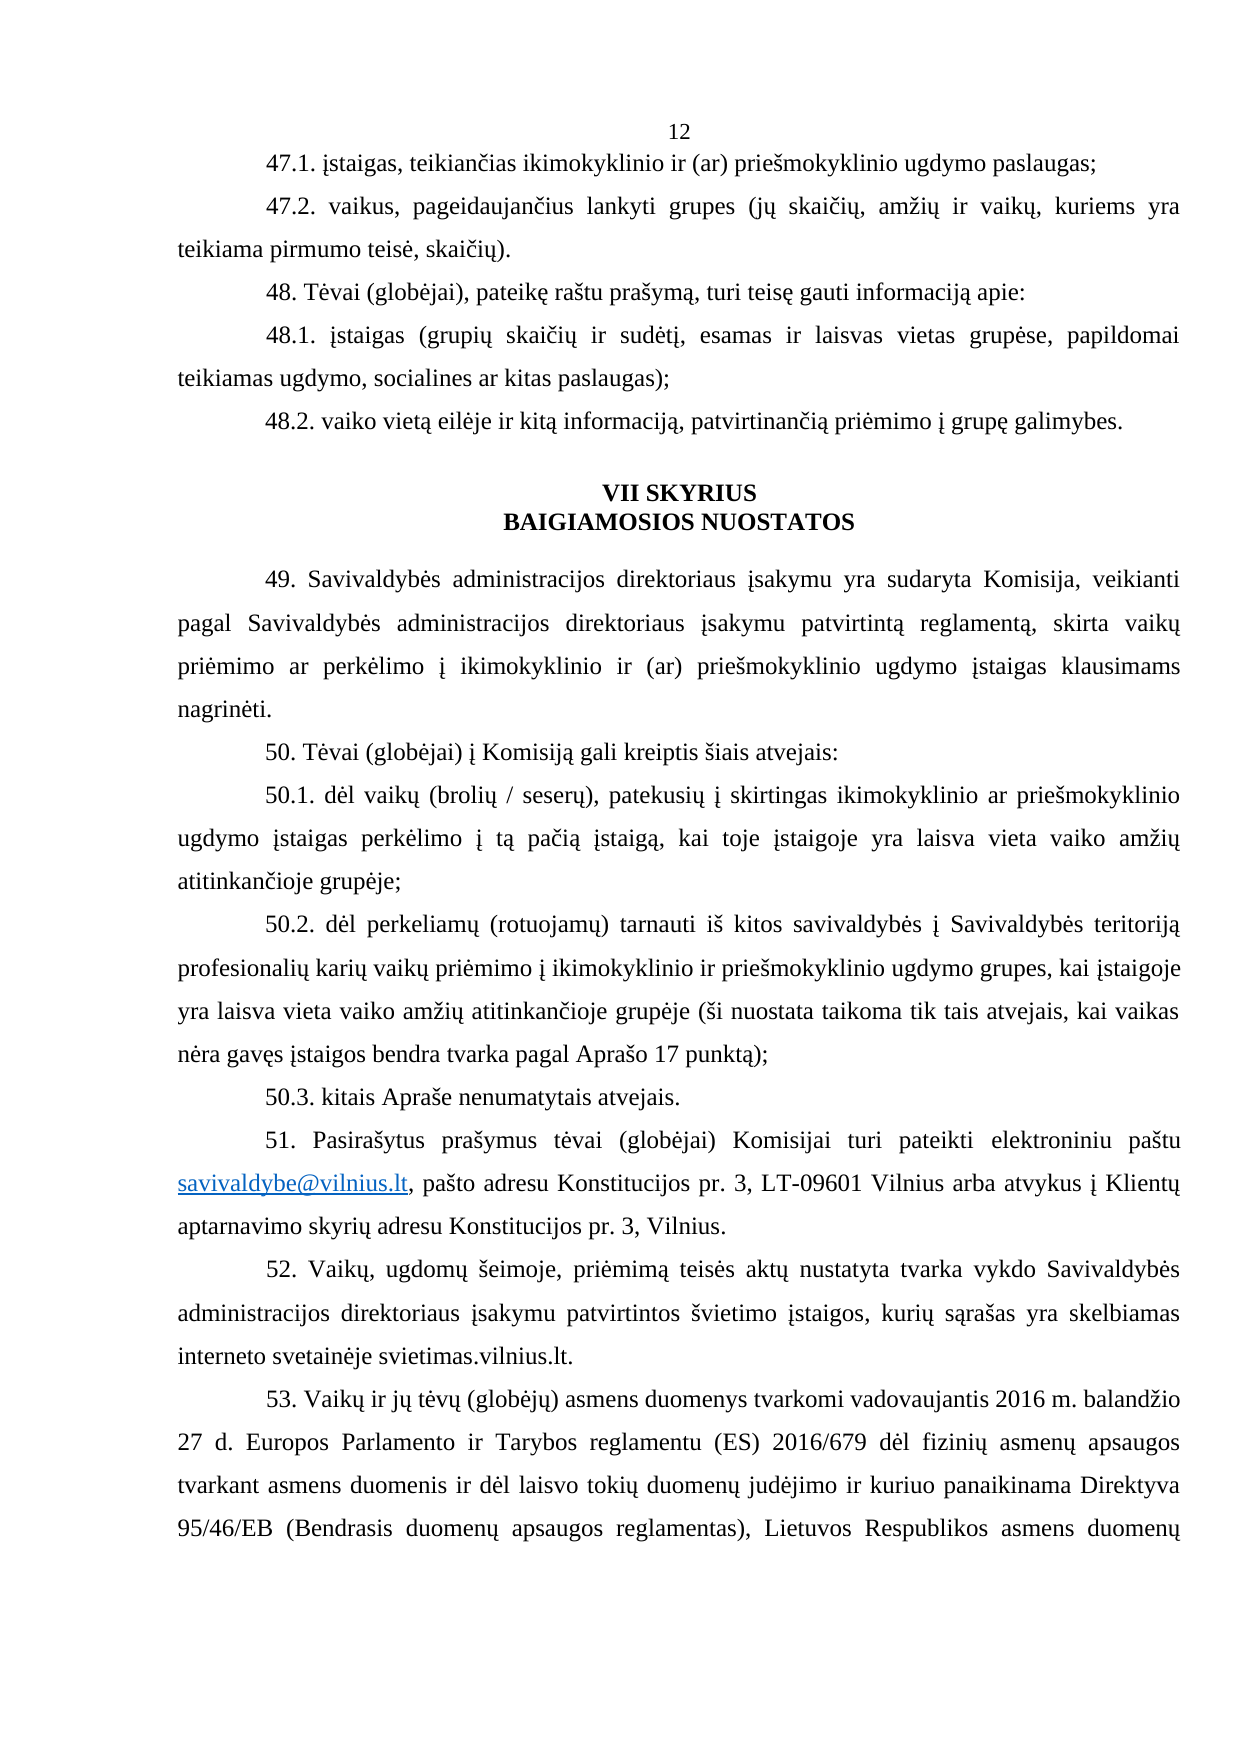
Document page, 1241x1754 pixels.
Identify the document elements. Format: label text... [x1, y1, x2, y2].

text 52. Vaikų, ugdomų šeimoje, priėmimą teisės aktų nustatyta tvarka vykdo Savivaldybės administracijos direktoriaus įsakymu patvirtintos švietimo įstaigos, kurių sąrašas yra skelbiamas interneto svetainėje svietimas.vilnius.lt. [177, 1254, 1181, 1369]
text 49. Savivaldybės administracijos direktoriaus įsakymu yra sudaryta Komisija, veikianti pagal Savivaldybės administracijos direktoriaus įsakymu patvirtintą reglamentą, skirta vaikų priėmimo ar perkėlimo į ikimokyklinio ir (ar) priešmokyklinio ugdymo įstaigas klausimams nagrinėti. [177, 564, 1181, 723]
text 50.2. dėl perkeliamų (rotuojamų) tarnauti iš kitos savivaldybės į Savivaldybės teritoriją profesionalių karių vaikų priėmimo į ikimokyklinio ir priešmokyklinio ugdymo grupes, kai įstaigoje yra laisva vieta vaiko amžių atitinkančioje grupėje (ši nuostata taikoma tik tais atvejais, kai vaikas nėra gavęs įstaigos bendra tvarka pagal Aprašo 17 punktą); [177, 909, 1181, 1068]
text 48. Tėvai (globėjai), pateikę raštu prašymą, turi teisę gauti informaciją apie: [177, 277, 1181, 306]
text 50.3. kitais Apraše nenumatytais atvejais. [177, 1082, 1181, 1111]
text VII SKYRIUS [177, 478, 1181, 507]
text 50.1. dėl vaikų (brolių / seserų), patekusių į skirtingas ikimokyklinio ar priešmokyklinio ugdymo įstaigas perkėlimo į tą pačią įstaigą, kai toje įstaigoje yra laisva vieta vaiko amžių atitinkančioje grupėje; [177, 780, 1181, 895]
text 53. Vaikų ir jų tėvų (globėjų) asmens duomenys tvarkomi vadovaujantis 2016 m. balandžio 27 d. Europos Parlamento ir Tarybos reglamentu (ES) 2016/679 dėl fizinių asmenų apsaugos tvarkant asmens duomenis ir dėl laisvo tokių duomenų judėjimo ir kuriuo panaikinama Direktyva 95/46/EB (Bendrasis duomenų apsaugos reglamentas), Lietuvos Respublikos asmens duomenų [177, 1384, 1181, 1542]
text 47.1. įstaigas, teikiančias ikimokyklinio ir (ar) priešmokyklinio ugdymo paslaugas; [177, 148, 1181, 176]
text BAIGIAMOSIOS NUOSTATOS [177, 507, 1181, 536]
text 50. Tėvai (globėjai) į Komisiją gali kreiptis šiais atvejais: [177, 737, 1181, 766]
text 48.1. įstaigas (grupių skaičių ir sudėtį, esamas ir laisvas vietas grupėse, papildomai teikiamas ugdymo, socialines ar kitas paslaugas); [177, 320, 1181, 392]
text 47.2. vaikus, pageidaujančius lankyti grupes (jų skaičių, amžių ir vaikų, kuriems yra teikiama pirmumo teisė, skaičių). [177, 191, 1181, 263]
text 51. Pasirašytus prašymus tėvai (globėjai) Komisijai turi pateikti elektroniniu paštu savivaldybe@vilnius.lt, pašto adresu Konstitucijos pr. 3, LT-09601 Vilnius arba atvykus į Klientų aptarnavimo skyrių adresu Konstitucijos pr. 3, Vilnius. [177, 1125, 1181, 1240]
text 48.2. vaiko vietą eilėje ir kitą informaciją, patvirtinančią priėmimo į grupę galimybes. [177, 406, 1181, 435]
